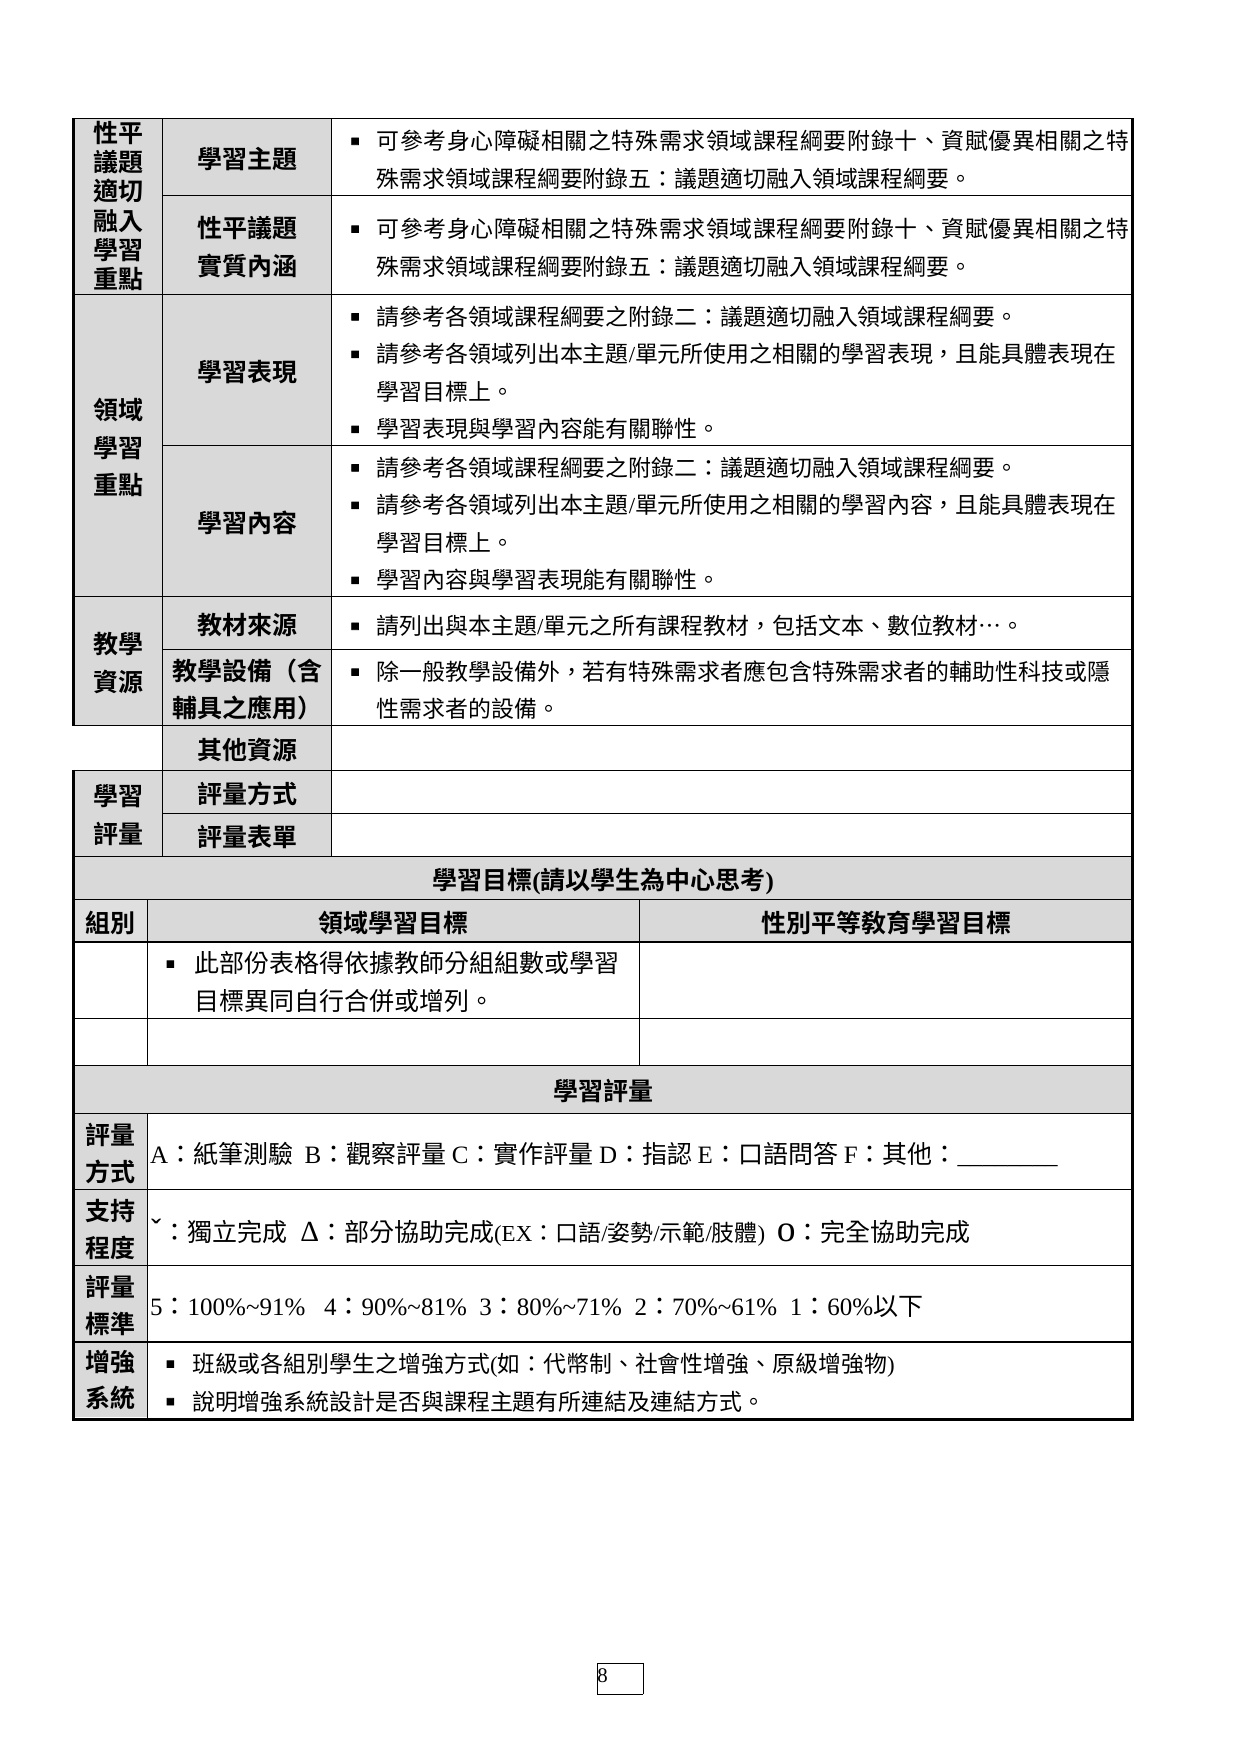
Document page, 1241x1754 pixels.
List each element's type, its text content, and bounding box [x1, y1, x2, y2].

table_cell 班級或各組別學生之增強方式(如：代幣制、社會性增強、原級增強物) 說明增強系統設計是否與課程主題有所連結及連結方式。 [148, 1343, 1131, 1417]
table_cell 領域 學習 重點 [75, 295, 162, 596]
table_cell 增強系統 [75, 1343, 147, 1417]
table_cell [148, 1019, 639, 1065]
table_cell [75, 1019, 147, 1065]
table_cell 請參考各領域課程綱要之附錄二：議題適切融入領域課程綱要。 請參考各領域列出本主題/單元所使用之相關的學習表現，且能具體表現在學習目標上。 學習表現與學習內容能有關聯性。 [332, 295, 1131, 445]
table_cell A：紙筆測驗 B：觀察評量 C：實作評量 D：指認 E：口語問答 F：其他：________ [148, 1114, 1131, 1189]
table_cell 學習評量 [75, 1066, 1131, 1113]
table_cell 學習表現 [163, 295, 331, 445]
table_cell 可參考身心障礙相關之特殊需求領域課程綱要附錄十、資賦優異相關之特殊需求領域課程綱要附錄五：議題適切融入領域課程綱要。 [332, 119, 1131, 195]
table_cell [75, 943, 147, 1017]
table_cell 學習內容 [163, 446, 331, 596]
table_cell 教材來源 [163, 597, 331, 649]
table_cell [640, 943, 1131, 1017]
table_cell 此部份表格得依據教師分組組數或學習目標異同自行合併或增列。 [148, 943, 639, 1017]
table_cell 學習主題 [163, 119, 331, 195]
table_cell ˇ：獨立完成 Δ：部分協助完成(EX：口語/姿勢/示範/肢體) o：完全協助完成 [148, 1190, 1131, 1265]
table_cell [640, 1019, 1131, 1065]
table_cell 可參考身心障礙相關之特殊需求領域課程綱要附錄十、資賦優異相關之特殊需求領域課程綱要附錄五：議題適切融入領域課程綱要。 [332, 196, 1131, 294]
table_cell [332, 771, 1131, 813]
table_cell 評量表單 [163, 814, 331, 856]
table_cell 教學設備（含輔具之應用） [163, 650, 331, 725]
table_cell 組別 [75, 900, 147, 941]
table_cell 支持程度 [75, 1190, 147, 1265]
table_cell 評量方式 [163, 771, 331, 813]
table_cell [332, 726, 1131, 770]
table_cell 其他資源 [163, 726, 331, 770]
table_cell 評量標準 [75, 1266, 147, 1341]
table_cell 除一般教學設備外，若有特殊需求者應包含特殊需求者的輔助性科技或隱性需求者的設備。 [332, 650, 1131, 725]
table_cell 學習 評量 [75, 771, 162, 856]
table_cell 評量方式 [75, 1114, 147, 1189]
table_cell 性平 議題 適切 融入 學習 重點 [75, 119, 162, 294]
table_cell 5：100%~91% 4：90%~81% 3：80%~71% 2：70%~61% 1：60%以下 [148, 1266, 1131, 1341]
table_cell 教學 資源 [75, 597, 162, 725]
table_cell 請參考各領域課程綱要之附錄二：議題適切融入領域課程綱要。 請參考各領域列出本主題/單元所使用之相關的學習內容，且能具體表現在學習目標上。 學習內容與學習表現能有關聯性。 [332, 446, 1131, 596]
table_cell 領域學習目標 [148, 900, 639, 941]
table_cell [332, 814, 1131, 856]
table_cell 請列出與本主題/單元之所有課程教材，包括文本、數位教材…。 [332, 597, 1131, 649]
table_cell 性別平等敎育學習目標 [640, 900, 1131, 941]
table_cell 學習目標(請以學生為中心思考) [75, 857, 1131, 899]
table_cell 性平議題 實質內涵 [163, 196, 331, 294]
